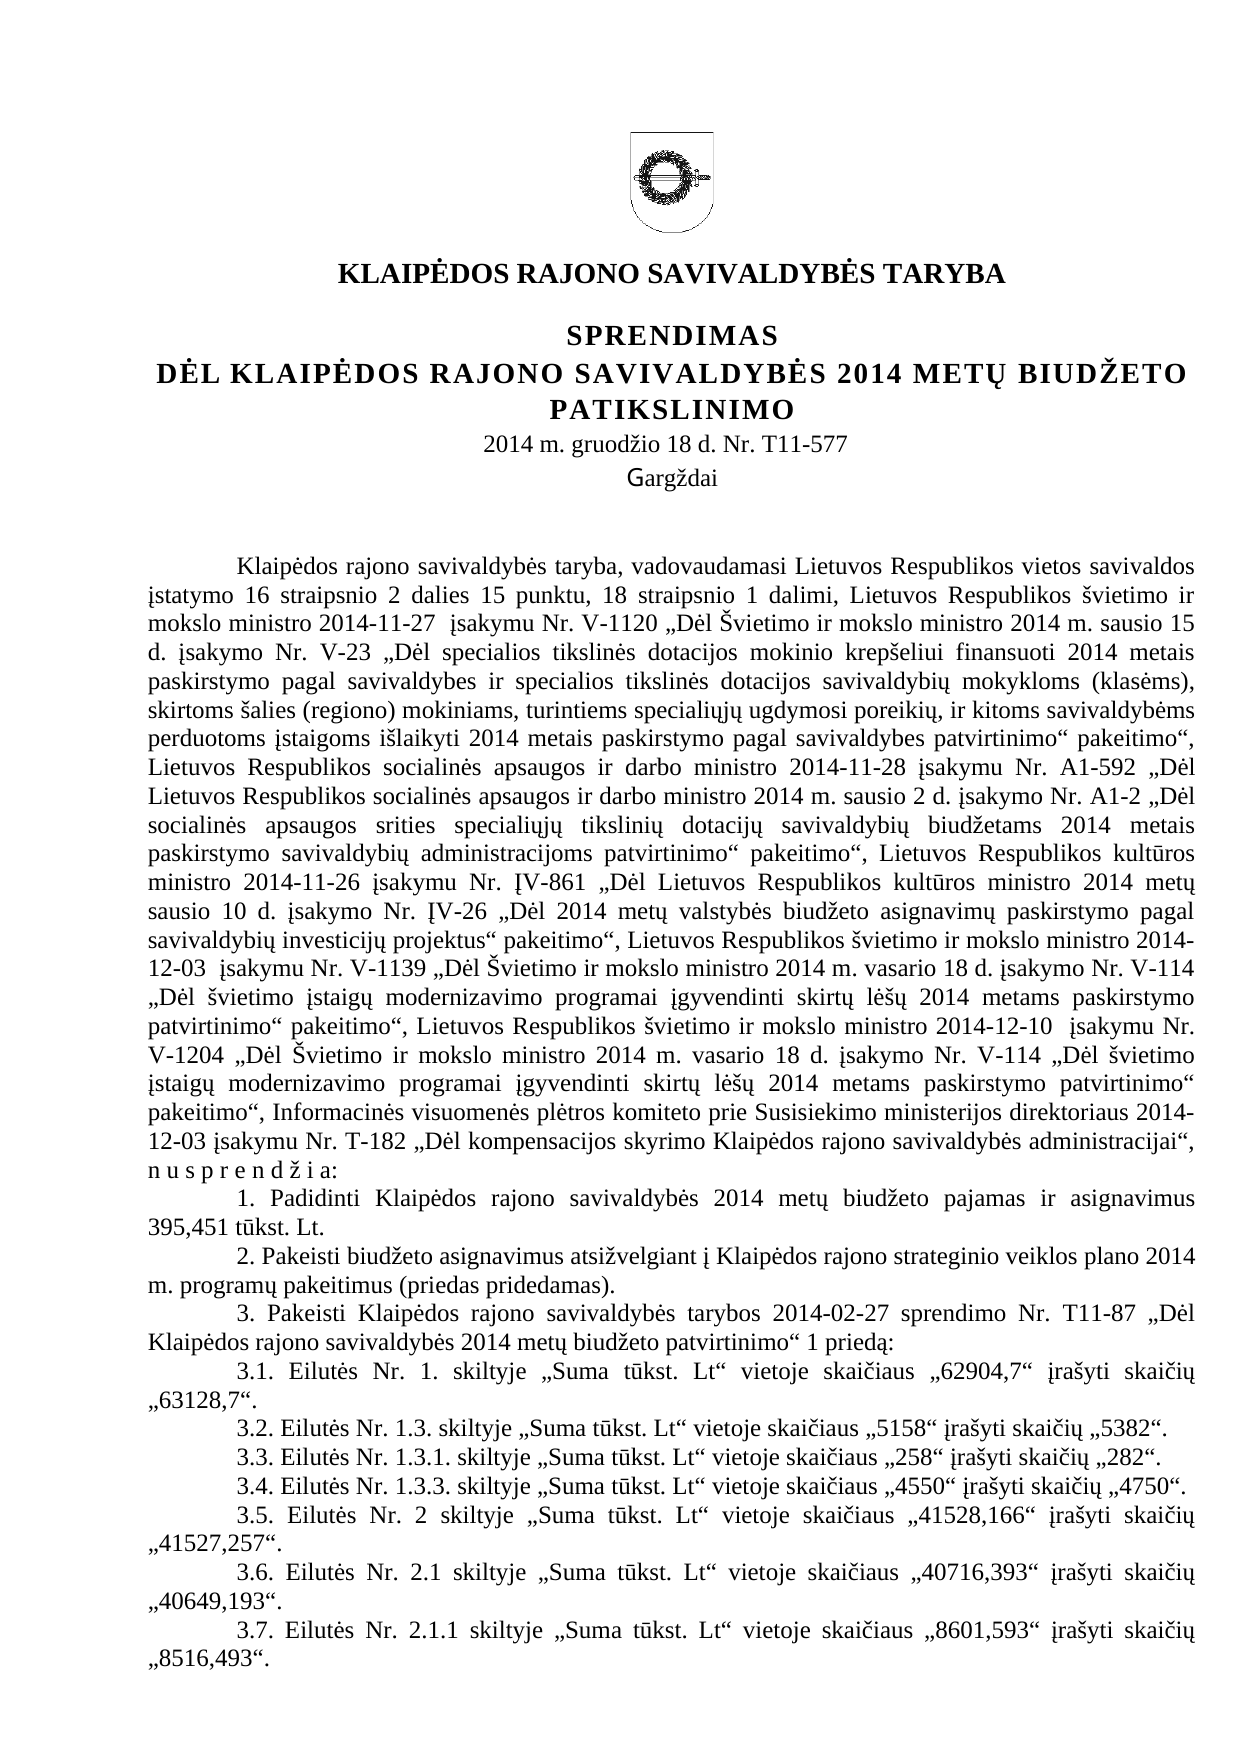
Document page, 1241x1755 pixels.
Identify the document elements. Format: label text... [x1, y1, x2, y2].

text SPRENDIMAS [148, 318, 1196, 352]
text 3.4. Eilutės Nr. 1.3.3. skiltyje „Suma tūkst. Lt“ vietoje skaičiaus „4550“ įrašyti skaičių „4750“. [148, 1471, 1196, 1500]
text Klaipėdos rajono savivaldybės taryba, vadovaudamasi Lietuvos Respublikos vietos savivaldos įstatymo 16 straipsnio 2 dalies 15 punktu, 18 straipsnio 1 dalimi, Lietuvos Respublikos švietimo ir mokslo ministro 2014-11-27 įsakymu Nr. V-1120 „Dėl Švietimo ir mokslo ministro 2014 m. sausio 15 d. įsakymo Nr. V-23 „Dėl specialios tikslinės dotacijos mokinio krepšeliui finansuoti 2014 metais paskirstymo pagal savivaldybes ir specialios tikslinės dotacijos savivaldybių mokykloms (klasėms), skirtoms šalies (regiono) mokiniams, turintiems specialiųjų ugdymosi poreikių, ir kitoms savivaldybėms perduotoms įstaigoms išlaikyti 2014 metais paskirstymo pagal savivaldybes patvirtinimo“ pakeitimo“, Lietuvos Respublikos socialinės apsaugos ir darbo ministro 2014-11-28 įsakymu Nr. A1-592 „Dėl Lietuvos Respublikos socialinės apsaugos ir darbo ministro 2014 m. sausio 2 d. įsakymo Nr. A1-2 „Dėl socialinės apsaugos srities specialiųjų tikslinių dotacijų savivaldybių biudžetams 2014 metais paskirstymo savivaldybių administracijoms patvirtinimo“ pakeitimo“, Lietuvos Respublikos kultūros ministro 2014-11-26 įsakymu Nr. ĮV-861 „Dėl Lietuvos Respublikos kultūros ministro 2014 metų sausio 10 d. įsakymo Nr. ĮV-26 „Dėl 2014 metų valstybės biudžeto asignavimų paskirstymo pagal savivaldybių investicijų projektus“ pakeitimo“, Lietuvos Respublikos švietimo ir mokslo ministro 2014-12-03 įsakymu Nr. V-1139 „Dėl Švietimo ir mokslo ministro 2014 m. vasario 18 d. įsakymo Nr. V-114 „Dėl švietimo įstaigų modernizavimo programai įgyvendinti skirtų lėšų 2014 metams paskirstymo patvirtinimo“ pakeitimo“, Lietuvos Respublikos švietimo ir mokslo ministro 2014-12-10 įsakymu Nr. V-1204 „Dėl Švietimo ir mokslo ministro 2014 m. vasario 18 d. įsakymo Nr. V-114 „Dėl švietimo įstaigų modernizavimo programai įgyvendinti skirtų lėšų 2014 metams paskirstymo patvirtinimo“ pakeitimo“, Informacinės visuomenės plėtros komiteto prie Susisiekimo ministerijos direktoriaus 2014-12-03 įsakymu Nr. T-182 „Dėl kompensacijos skyrimo Klaipėdos rajono savivaldybės administracijai“, n u s p r e n d ž i a: [148, 551, 1196, 1183]
text 2014 m. gruodžio 18 d. Nr. T11-577 Gargždai [148, 425, 1196, 493]
text DĖL KLAIPĖDOS RAJONO SAVIVALDYBĖS 2014 METŲ BIUDŽETO PATikslinimo [148, 352, 1196, 425]
text 2. Pakeisti biudžeto asignavimus atsižvelgiant į Klaipėdos rajono strateginio veiklos plano 2014 m. programų pakeitimus (priedas pridedamas). [148, 1241, 1196, 1298]
text 3.3. Eilutės Nr. 1.3.1. skiltyje „Suma tūkst. Lt“ vietoje skaičiaus „258“ įrašyti skaičių „282“. [148, 1442, 1196, 1471]
text 3.5. Eilutės Nr. 2 skiltyje „Suma tūkst. Lt“ vietoje skaičiaus „41528,166“ įrašyti skaičių „41527,257“. [148, 1500, 1196, 1557]
text 3.6. Eilutės Nr. 2.1 skiltyje „Suma tūkst. Lt“ vietoje skaičiaus „40716,393“ įrašyti skaičių „40649,193“. [148, 1557, 1196, 1615]
text KLAIPĖDOS RAJONO savivaldybės taryba [148, 256, 1196, 290]
text 3.1. Eilutės Nr. 1. skiltyje „Suma tūkst. Lt“ vietoje skaičiaus „62904,7“ įrašyti skaičių „63128,7“. [148, 1356, 1196, 1413]
text 1. Padidinti Klaipėdos rajono savivaldybės 2014 metų biudžeto pajamas ir asignavimus 395,451 tūkst. Lt. [148, 1183, 1196, 1241]
text 3.7. Eilutės Nr. 2.1.1 skiltyje „Suma tūkst. Lt“ vietoje skaičiaus „8601,593“ įrašyti skaičių „8516,493“. [148, 1615, 1196, 1672]
text 3.2. Eilutės Nr. 1.3. skiltyje „Suma tūkst. Lt“ vietoje skaičiaus „5158“ įrašyti skaičių „5382“. [148, 1413, 1196, 1442]
text 3. Pakeisti Klaipėdos rajono savivaldybės tarybos 2014-02-27 sprendimo Nr. T11-87 „Dėl Klaipėdos rajono savivaldybės 2014 metų biudžeto patvirtinimo“ 1 priedą: [148, 1298, 1196, 1356]
